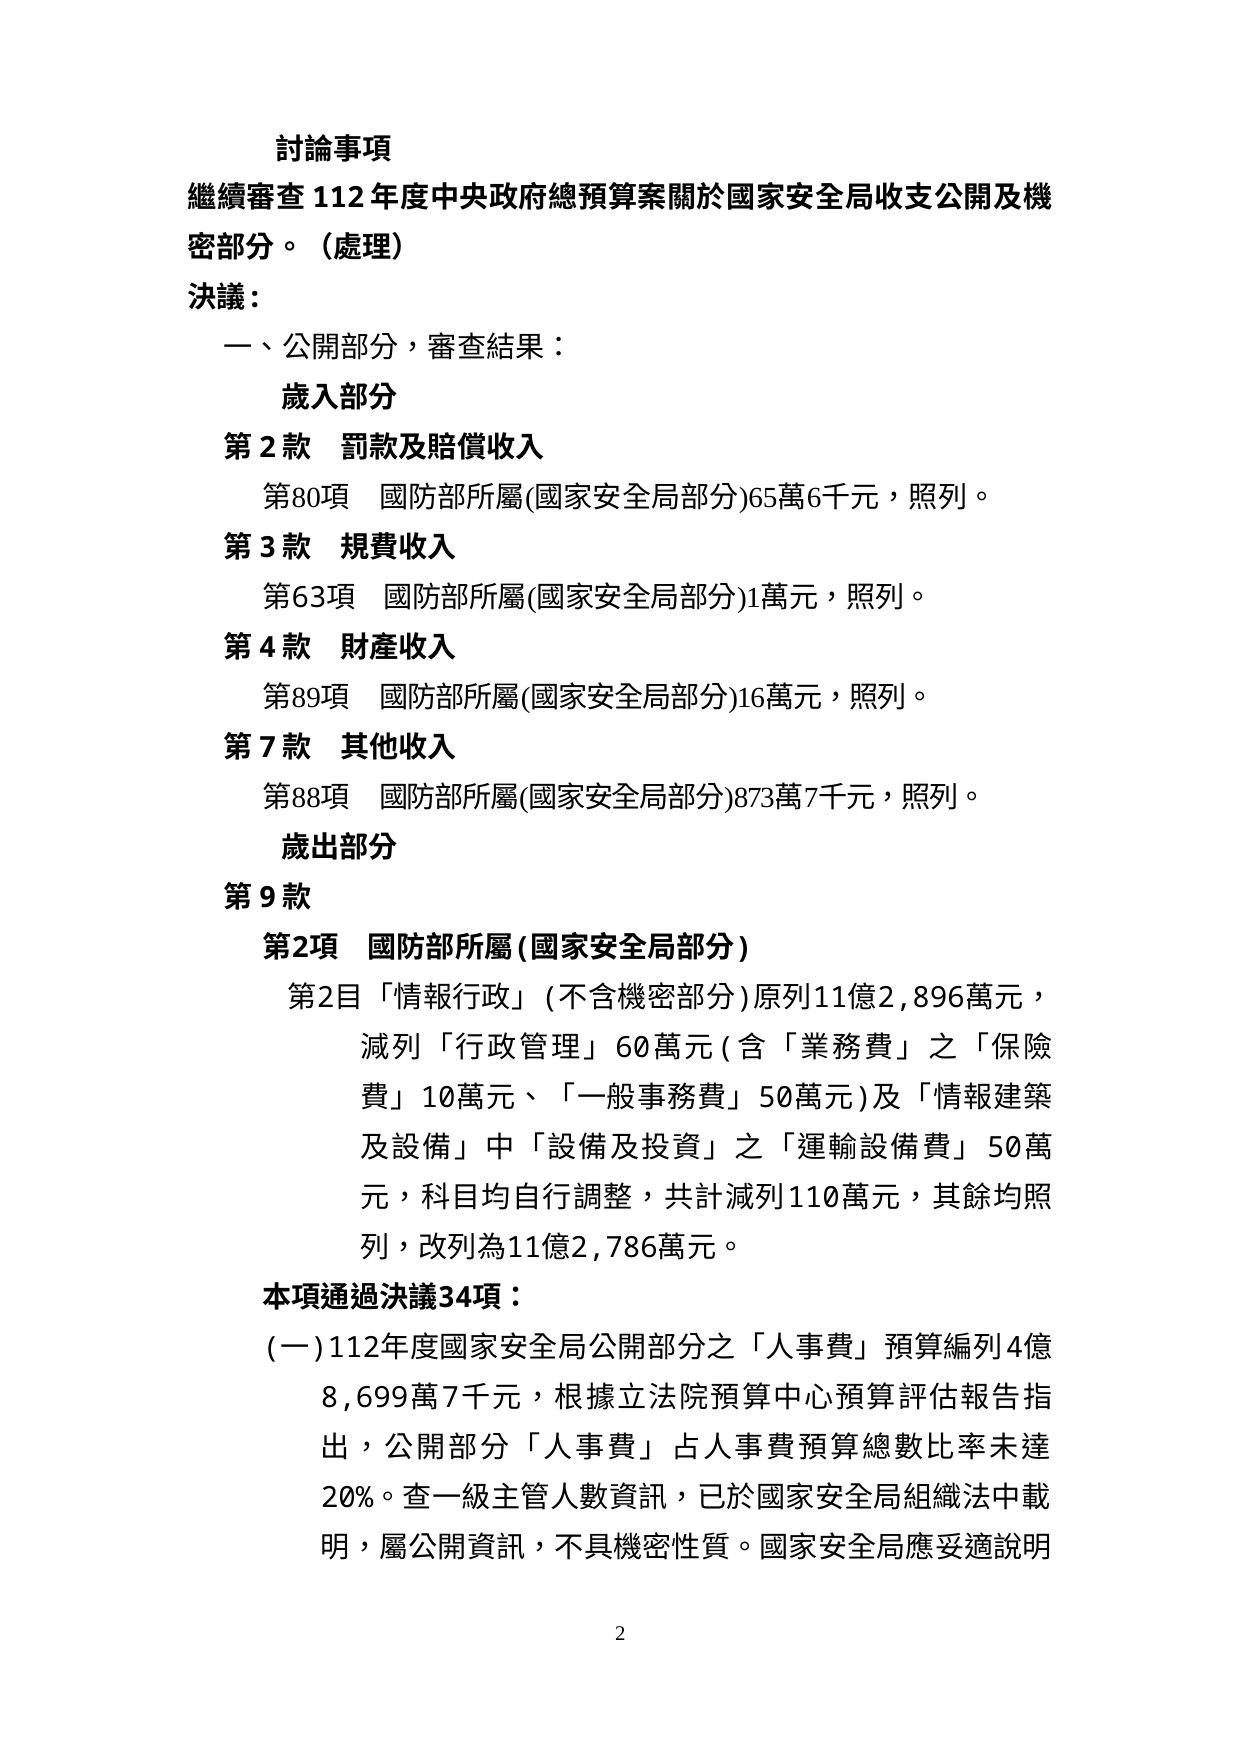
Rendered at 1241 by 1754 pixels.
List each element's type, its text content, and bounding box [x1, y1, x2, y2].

text (一)112年度國家安全局公開部分之「人事費」預算編列4億8,699萬7千元，根據立法院預算中心預算評估報告指出，公開部分「人事費」占人事費預算總數比率未達20%。查一級主管人數資訊，已於國家安全局組織法中載明，屬公開資訊，不具機密性質。國家安全局應妥適說明 [262, 1317, 1053, 1567]
text 第88項 國防部所屬(國家安全局部分)873萬7千元，照列。 [262, 767, 1053, 817]
text 第9款 [223, 867, 1053, 917]
text 討論事項 [275, 105, 1053, 167]
text 第7款 其他收入 [223, 717, 1053, 767]
text 繼續審查112年度中央政府總預算案關於國家安全局收支公開及機密部分。（處理） [187, 167, 1053, 267]
text 第63項 國防部所屬(國家安全局部分)1萬元，照列。 [262, 567, 1053, 617]
text 決議: [187, 267, 1053, 317]
text 第2目「情報行政」(不含機密部分)原列11億2,896萬元，減列「行政管理」60萬元(含「業務費」之「保險費」10萬元、「一般事務費」50萬元)及「情報建築及設備」中「設備及投資」之「運輸設備費」50萬元，科目均自行調整，共計減列110萬元，其餘均照列，改列為11億2,786萬元。 [287, 967, 1053, 1267]
text 歲入部分 [245, 367, 1053, 417]
text 第80項 國防部所屬(國家安全局部分)65萬6千元，照列。 [262, 467, 1053, 517]
text 本項通過決議34項： [262, 1267, 1053, 1317]
text 第3款 規費收入 [223, 517, 1053, 567]
text 第2項 國防部所屬(國家安全局部分) [262, 917, 1053, 967]
text 第89項 國防部所屬(國家安全局部分)16萬元，照列。 [262, 667, 1053, 717]
text 第2款 罰款及賠償收入 [223, 417, 1053, 467]
text 第4款 財產收入 [223, 617, 1053, 667]
text 歲出部分 [245, 817, 1053, 867]
text 一、公開部分，審查結果： [223, 317, 1053, 367]
